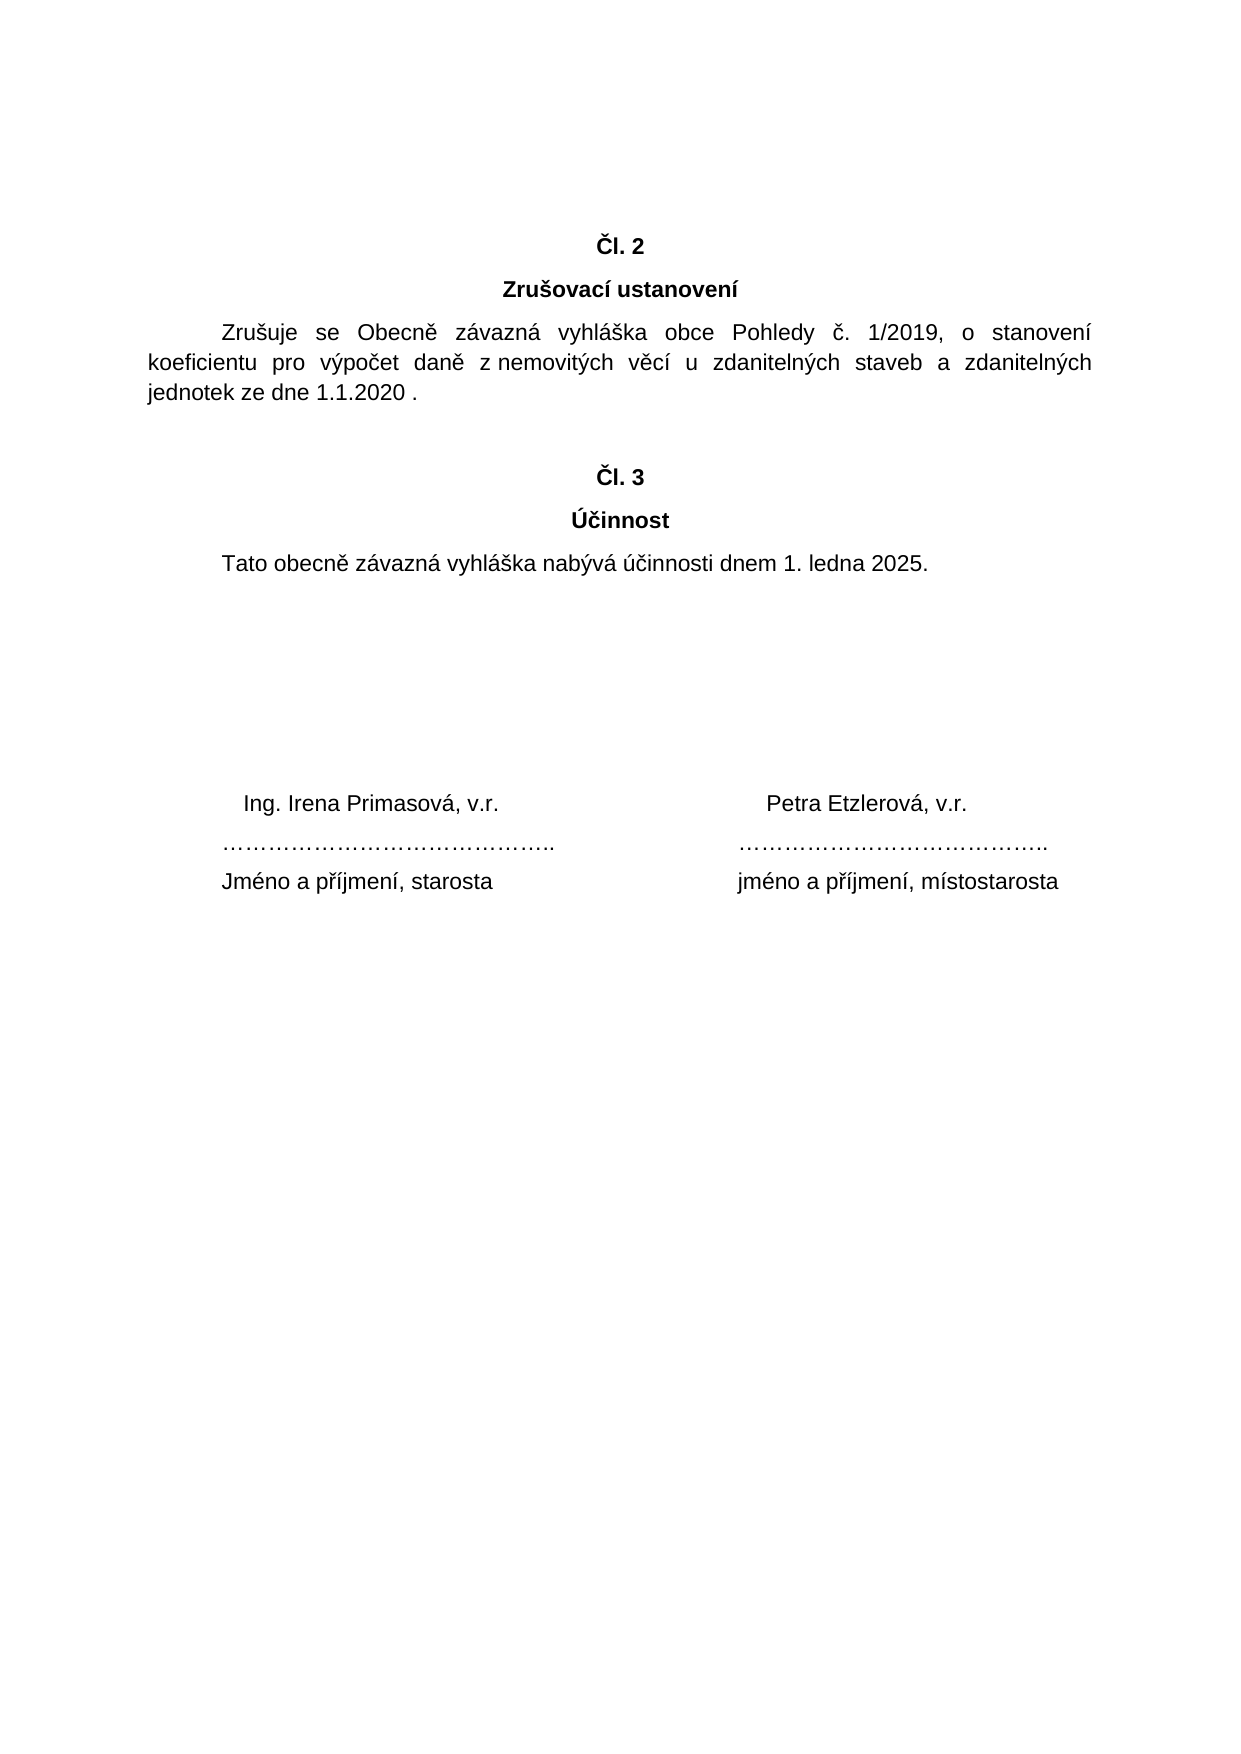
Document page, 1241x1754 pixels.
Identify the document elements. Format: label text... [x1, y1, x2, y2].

text Čl. 3 [148, 464, 1093, 491]
text Zrušuje se Obecně závazná vyhláška obce Pohledy č. 1/2019, o stanovení koeficientu pro výpočet daně z nemovitých věcí u zdanitelných staveb a zdanitelných jednotek ze dne 1.1.2020 . [148, 318, 1093, 405]
text Tato obecně závazná vyhláška nabývá účinnosti dnem 1. ledna 2025. [148, 550, 1093, 576]
text …………………………………….. ………………………………….. [148, 829, 1093, 855]
text Čl. 2 [148, 233, 1093, 259]
text Jméno a příjmení, starosta jméno a příjmení, místostarosta [148, 868, 1093, 894]
text Ing. Irena Primasová, v.r. Petra Etzlerová, v.r. [148, 790, 1093, 816]
text Zrušovací ustanovení [148, 276, 1093, 302]
text Účinnost [148, 507, 1093, 533]
